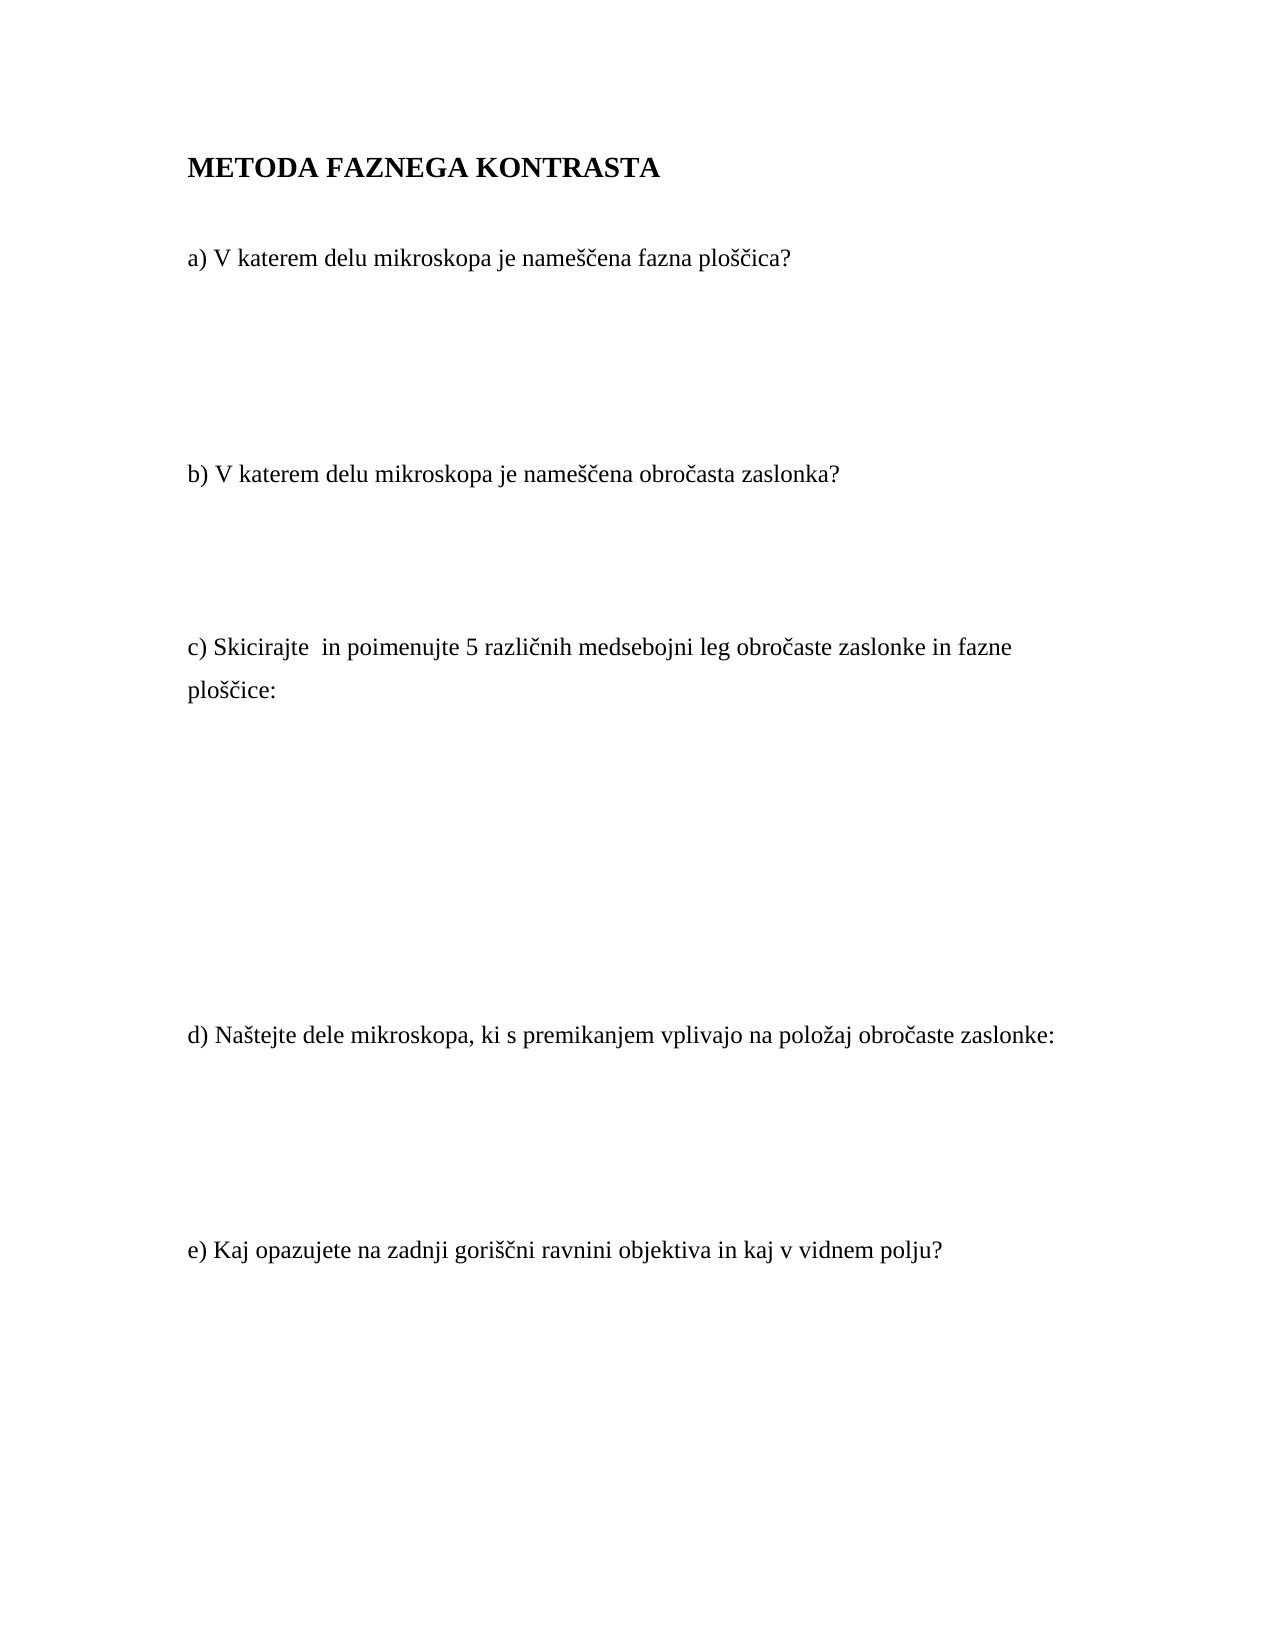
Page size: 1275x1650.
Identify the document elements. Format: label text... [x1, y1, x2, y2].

text METODA FAZNEGA KONTRASTA [187, 150, 1087, 183]
text d) Naštejte dele mikroskopa, ki s premikanjem vplivajo na položaj obročaste zaslonke: [187, 1020, 1087, 1048]
text b) V katerem delu mikroskopa je nameščena obročasta zaslonka? [187, 459, 1087, 488]
text c) Skicirajte in poimenujte 5 različnih medsebojni leg obročaste zaslonke in fazne ploščice: [187, 632, 1087, 703]
text e) Kaj opazujete na zadnji goriščni ravnini objektiva in kaj v vidnem polju? [187, 1235, 1087, 1264]
text a) V katerem delu mikroskopa je nameščena fazna ploščica? [187, 243, 1087, 272]
